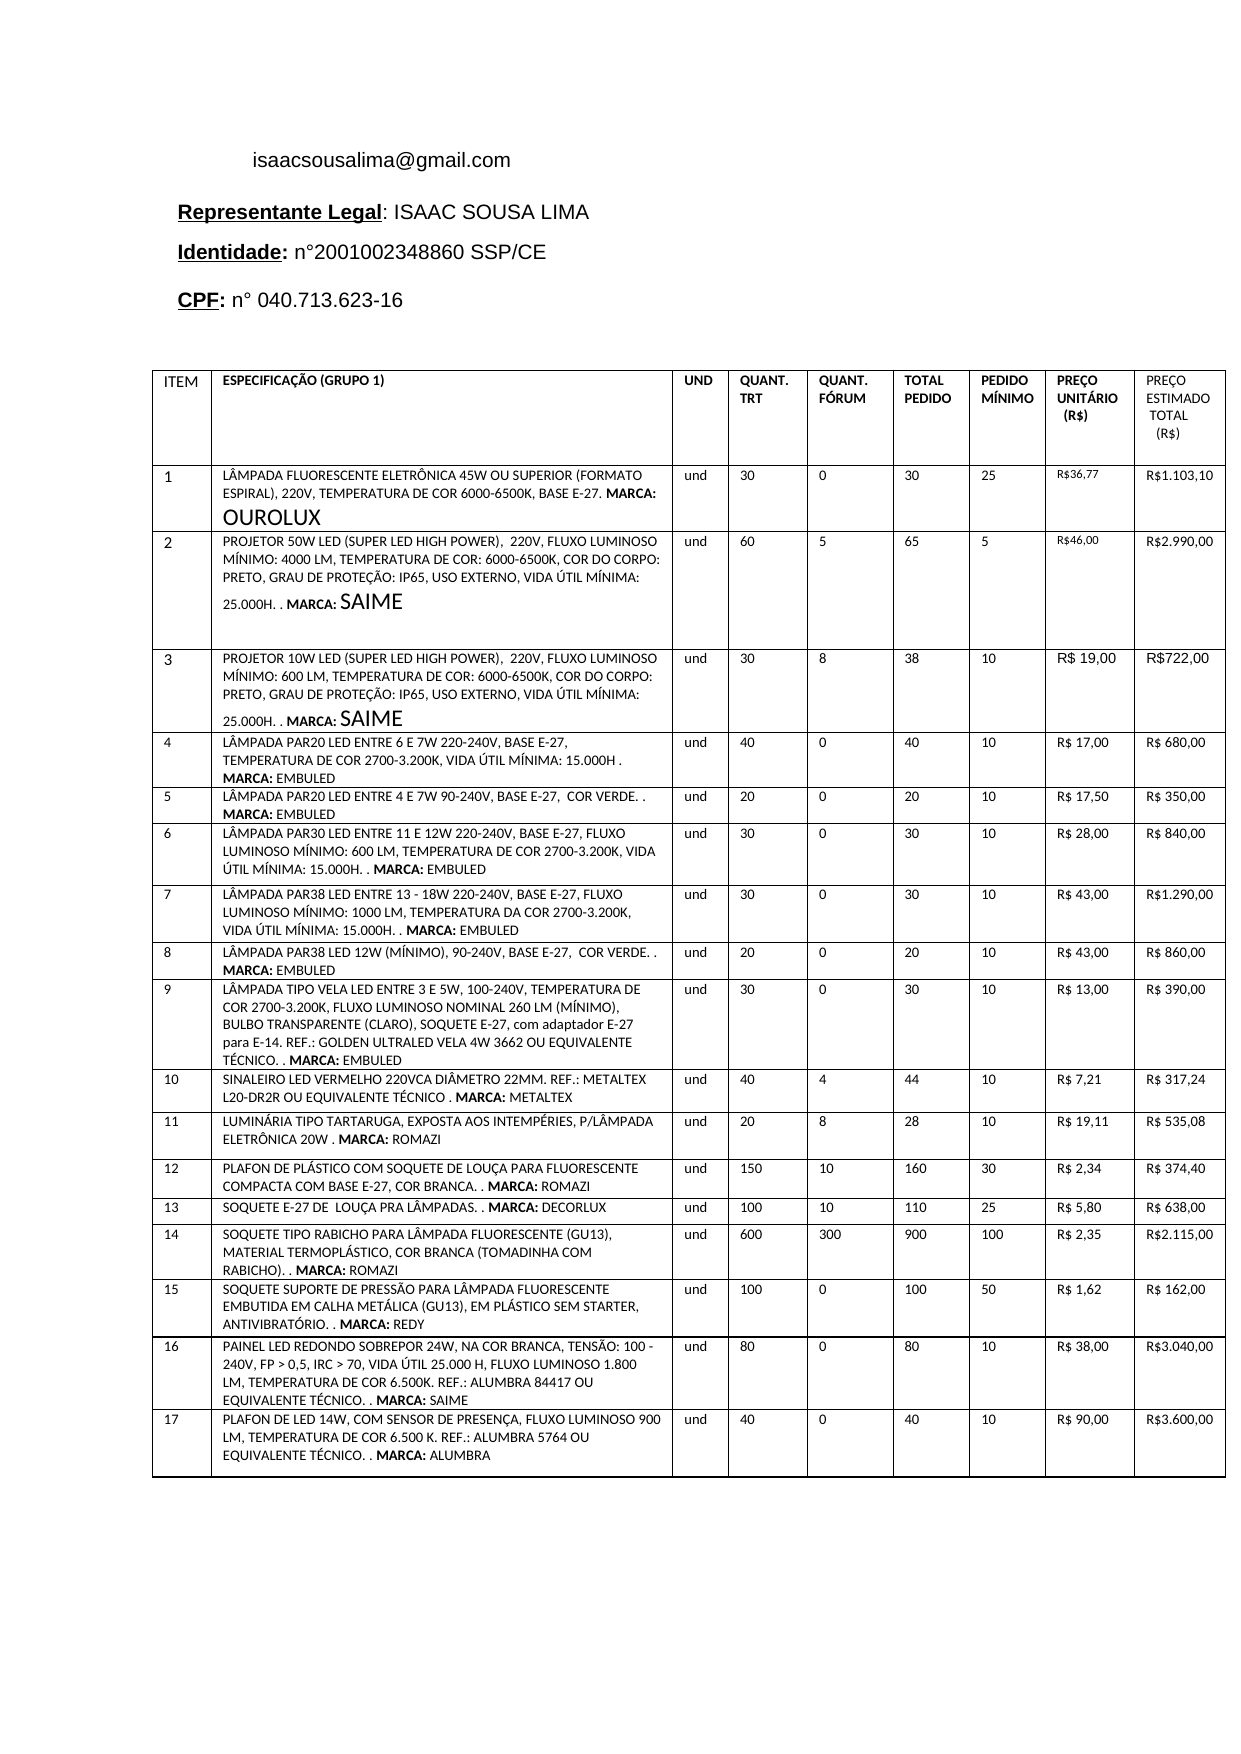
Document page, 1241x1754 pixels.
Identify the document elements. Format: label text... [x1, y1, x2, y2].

table_cell R$ 17,00 [1046, 733, 1134, 787]
table_cell 4 [808, 1070, 893, 1112]
table_cell und [673, 980, 728, 1069]
table_cell LÂMPADA PAR20 LED ENTRE 4 E 7W 90-240V, BASE E-27, COR VERDE. . MARCA: EMBULED [212, 788, 672, 823]
table_cell LÂMPADA PAR30 LED ENTRE 11 E 12W 220-240V, BASE E-27, FLUXO LUMINOSO MÍNIMO: 600 LM, TEMPERATURA DE COR 2700-3.200K, VIDA ÚTIL MÍNIMA: 15.000H. . MARCA: EMBULED [212, 824, 672, 884]
table_cell 0 [808, 824, 893, 884]
table_cell 30 [729, 886, 807, 942]
table_cell SOQUETE E-27 DE LOUÇA PRA LÂMPADAS. . MARCA: DECORLUX [212, 1199, 672, 1224]
table_cell 20 [729, 943, 807, 979]
table_cell 14 [153, 1225, 211, 1279]
table_cell 15 [153, 1280, 211, 1336]
table_cell 40 [894, 1410, 969, 1476]
table_cell R$2.990,00 [1135, 532, 1225, 648]
table_cell 40 [729, 733, 807, 787]
table_cell R$ 19,00 [1046, 650, 1134, 732]
table_cell 0 [808, 1410, 893, 1476]
table_cell 10 [970, 980, 1045, 1069]
table_cell R$3.040,00 [1135, 1338, 1225, 1409]
table_cell und [673, 1113, 728, 1158]
table_cell R$ 90,00 [1046, 1410, 1134, 1476]
table_cell R$ 7,21 [1046, 1070, 1134, 1112]
table_cell 100 [894, 1280, 969, 1336]
table_cell 25 [970, 1199, 1045, 1224]
table_cell SOQUETE SUPORTE DE PRESSÃO PARA LÂMPADA FLUORESCENTE EMBUTIDA EM CALHA METÁLICA (GU13), EM PLÁSTICO SEM STARTER, ANTIVIBRATÓRIO. . MARCA: REDY [212, 1280, 672, 1336]
table_cell und [673, 1070, 728, 1112]
table_cell R$ 17,50 [1046, 788, 1134, 823]
table_cell 30 [729, 824, 807, 884]
table_cell 80 [894, 1338, 969, 1409]
table_cell LÂMPADA FLUORESCENTE ELETRÔNICA 45W OU SUPERIOR (FORMATO ESPIRAL), 220V, TEMPERATURA DE COR 6000-6500K, BASE E-27. MARCA: OUROLUX [212, 466, 672, 531]
table_cell 0 [808, 466, 893, 531]
table_cell 0 [808, 1338, 893, 1409]
table_cell 25 [970, 466, 1045, 531]
table_cell R$46,00 [1046, 532, 1134, 648]
table_cell PLAFON DE LED 14W, COM SENSOR DE PRESENÇA, FLUXO LUMINOSO 900 LM, TEMPERATURA DE COR 6.500 K. REF.: ALUMBRA 5764 OU EQUIVALENTE TÉCNICO. . MARCA: ALUMBRA [212, 1410, 672, 1476]
table_cell 1 [153, 466, 211, 531]
table_cell 10 [153, 1070, 211, 1112]
table_cell 12 [153, 1160, 211, 1198]
table_cell R$1.290,00 [1135, 886, 1225, 942]
text CPF: n° 040.713.623-16 [177, 288, 1063, 312]
table_cell 8 [808, 650, 893, 732]
table_cell 5 [970, 532, 1045, 648]
table_cell R$ 374,40 [1135, 1160, 1225, 1198]
table_header QUANT. TRT [729, 371, 807, 465]
table_cell 5 [153, 788, 211, 823]
table_cell 20 [894, 943, 969, 979]
table_cell R$ 860,00 [1135, 943, 1225, 979]
table_cell 10 [970, 1113, 1045, 1158]
table_cell R$ 535,08 [1135, 1113, 1225, 1158]
table_header QUANT. FÓRUM [808, 371, 893, 465]
table_cell und [673, 733, 728, 787]
table_cell R$ 43,00 [1046, 943, 1134, 979]
table_cell 0 [808, 1280, 893, 1336]
table_cell 160 [894, 1160, 969, 1198]
table_cell 30 [894, 824, 969, 884]
table_cell 100 [729, 1199, 807, 1224]
table_cell PAINEL LED REDONDO SOBREPOR 24W, NA COR BRANCA, TENSÃO: 100 - 240V, FP > 0,5, IRC > 70, VIDA ÚTIL 25.000 H, FLUXO LUMINOSO 1.800 LM, TEMPERATURA DE COR 6.500K. REF.: ALUMBRA 84417 OU EQUIVALENTE TÉCNICO. . MARCA: SAIME [212, 1338, 672, 1409]
table_cell 6 [153, 824, 211, 884]
table_cell und [673, 1199, 728, 1224]
table_cell und [673, 788, 728, 823]
table_cell R$ 1,62 [1046, 1280, 1134, 1336]
table_cell SINALEIRO LED VERMELHO 220VCA DIÂMETRO 22MM. REF.: METALTEX L20-DR2R OU EQUIVALENTE TÉCNICO . MARCA: METALTEX [212, 1070, 672, 1112]
table_cell und [673, 824, 728, 884]
table_cell und [673, 1160, 728, 1198]
table_cell 38 [894, 650, 969, 732]
table_cell 80 [729, 1338, 807, 1409]
table_cell PROJETOR 10W LED (SUPER LED HIGH POWER), 220V, FLUXO LUMINOSO MÍNIMO: 600 LM, TEMPERATURA DE COR: 6000-6500K, COR DO CORPO: PRETO, GRAU DE PROTEÇÃO: IP65, USO EXTERNO, VIDA ÚTIL MÍNIMA: 25.000H. . MARCA: SAIME [212, 650, 672, 732]
table_cell und [673, 466, 728, 531]
table_cell R$ 38,00 [1046, 1338, 1134, 1409]
text Identidade: n°2001002348860 SSP/CE [177, 240, 1063, 264]
table_cell 0 [808, 733, 893, 787]
table_cell 10 [970, 886, 1045, 942]
table_header ITEM [153, 371, 211, 465]
table_cell 10 [970, 733, 1045, 787]
table_cell 28 [894, 1113, 969, 1158]
table_cell 30 [894, 886, 969, 942]
table_cell und [673, 650, 728, 732]
table_header PREÇO UNITÁRIO (R$) [1046, 371, 1134, 465]
table_cell und [673, 532, 728, 648]
table_cell 44 [894, 1070, 969, 1112]
table_cell R$ 19,11 [1046, 1113, 1134, 1158]
text Representante Legal: ISAAC SOUSA LIMA [177, 200, 1063, 224]
table_cell R$722,00 [1135, 650, 1225, 732]
table_cell 10 [808, 1160, 893, 1198]
table_cell R$ 162,00 [1135, 1280, 1225, 1336]
table_cell LÂMPADA PAR38 LED ENTRE 13 - 18W 220-240V, BASE E-27, FLUXO LUMINOSO MÍNIMO: 1000 LM, TEMPERATURA DA COR 2700-3.200K, VIDA ÚTIL MÍNIMA: 15.000H. . MARCA: EMBULED [212, 886, 672, 942]
table_cell 30 [970, 1160, 1045, 1198]
table_header TOTAL PEDIDO [894, 371, 969, 465]
table_cell 300 [808, 1225, 893, 1279]
text isaacsousalima@gmail.com [177, 148, 1063, 172]
table_cell 13 [153, 1199, 211, 1224]
table_cell R$ 680,00 [1135, 733, 1225, 787]
table_cell PROJETOR 50W LED (SUPER LED HIGH POWER), 220V, FLUXO LUMINOSO MÍNIMO: 4000 LM, TEMPERATURA DE COR: 6000-6500K, COR DO CORPO: PRETO, GRAU DE PROTEÇÃO: IP65, USO EXTERNO, VIDA ÚTIL MÍNIMA: 25.000H. . MARCA: SAIME [212, 532, 672, 648]
table_cell R$ 317,24 [1135, 1070, 1225, 1112]
table_cell und [673, 1410, 728, 1476]
table_cell 0 [808, 943, 893, 979]
table_cell 10 [970, 788, 1045, 823]
table_cell R$ 43,00 [1046, 886, 1134, 942]
table_cell R$1.103,10 [1135, 466, 1225, 531]
table_cell 40 [729, 1410, 807, 1476]
table_cell 40 [894, 733, 969, 787]
table_cell 5 [808, 532, 893, 648]
table_cell R$ 350,00 [1135, 788, 1225, 823]
table_cell und [673, 1280, 728, 1336]
table_cell 30 [729, 466, 807, 531]
table_cell 2 [153, 532, 211, 648]
table_cell R$ 638,00 [1135, 1199, 1225, 1224]
table_cell R$3.600,00 [1135, 1410, 1225, 1476]
table_header PREÇO ESTIMADO TOTAL (R$) [1135, 371, 1225, 465]
table_cell 100 [970, 1225, 1045, 1279]
table_cell 3 [153, 650, 211, 732]
table_cell 30 [729, 980, 807, 1069]
table_cell 10 [970, 943, 1045, 979]
table_cell R$36,77 [1046, 466, 1134, 531]
table_cell 150 [729, 1160, 807, 1198]
table_cell 20 [729, 788, 807, 823]
table_cell 8 [153, 943, 211, 979]
table_cell LÂMPADA PAR20 LED ENTRE 6 E 7W 220-240V, BASE E-27, TEMPERATURA DE COR 2700-3.200K, VIDA ÚTIL MÍNIMA: 15.000H . MARCA: EMBULED [212, 733, 672, 787]
table_cell 30 [729, 650, 807, 732]
table_cell 10 [970, 1410, 1045, 1476]
table_cell 4 [153, 733, 211, 787]
table_cell und [673, 1225, 728, 1279]
table_cell R$ 2,35 [1046, 1225, 1134, 1279]
table_cell 9 [153, 980, 211, 1069]
table_cell 10 [970, 650, 1045, 732]
table_cell 0 [808, 886, 893, 942]
table_cell 11 [153, 1113, 211, 1158]
table_cell 10 [808, 1199, 893, 1224]
table_header ESPECIFICAÇÃO (GRUPO 1) [212, 371, 672, 465]
table_cell R$ 390,00 [1135, 980, 1225, 1069]
table_header UND [673, 371, 728, 465]
table_cell 8 [808, 1113, 893, 1158]
table_cell 20 [729, 1113, 807, 1158]
table_cell 30 [894, 466, 969, 531]
table_cell 0 [808, 788, 893, 823]
table_cell 900 [894, 1225, 969, 1279]
table_cell 17 [153, 1410, 211, 1476]
table_cell 50 [970, 1280, 1045, 1336]
table_cell LÂMPADA TIPO VELA LED ENTRE 3 E 5W, 100-240V, TEMPERATURA DE COR 2700-3.200K, FLUXO LUMINOSO NOMINAL 260 LM (MÍNIMO), BULBO TRANSPARENTE (CLARO), SOQUETE E-27, com adaptador E-27 para E-14. REF.: GOLDEN ULTRALED VELA 4W 3662 OU EQUIVALENTE TÉCNICO. . MARCA: EMBULED [212, 980, 672, 1069]
table_cell 65 [894, 532, 969, 648]
table_cell LÂMPADA PAR38 LED 12W (MÍNIMO), 90-240V, BASE E-27, COR VERDE. . MARCA: EMBULED [212, 943, 672, 979]
table_cell und [673, 886, 728, 942]
table_cell 10 [970, 1338, 1045, 1409]
table_cell 16 [153, 1338, 211, 1409]
table_cell LUMINÁRIA TIPO TARTARUGA, EXPOSTA AOS INTEMPÉRIES, P/LÂMPADA ELETRÔNICA 20W . MARCA: ROMAZI [212, 1113, 672, 1158]
table_cell PLAFON DE PLÁSTICO COM SOQUETE DE LOUÇA PARA FLUORESCENTE COMPACTA COM BASE E-27, COR BRANCA. . MARCA: ROMAZI [212, 1160, 672, 1198]
table_cell R$ 28,00 [1046, 824, 1134, 884]
table_cell R$2.115,00 [1135, 1225, 1225, 1279]
table_cell 20 [894, 788, 969, 823]
table_cell 10 [970, 824, 1045, 884]
table_cell 60 [729, 532, 807, 648]
table_header PEDIDO MÍNIMO [970, 371, 1045, 465]
table_cell 30 [894, 980, 969, 1069]
table_cell 7 [153, 886, 211, 942]
table_cell 0 [808, 980, 893, 1069]
table_cell 10 [970, 1070, 1045, 1112]
table_cell R$ 5,80 [1046, 1199, 1134, 1224]
table_cell R$ 2,34 [1046, 1160, 1134, 1198]
table_cell 600 [729, 1225, 807, 1279]
table_cell 40 [729, 1070, 807, 1112]
table_cell R$ 840,00 [1135, 824, 1225, 884]
table_cell und [673, 943, 728, 979]
table_cell 100 [729, 1280, 807, 1336]
table_cell 110 [894, 1199, 969, 1224]
table_cell SOQUETE TIPO RABICHO PARA LÂMPADA FLUORESCENTE (GU13), MATERIAL TERMOPLÁSTICO, COR BRANCA (TOMADINHA COM RABICHO). . MARCA: ROMAZI [212, 1225, 672, 1279]
table_cell und [673, 1338, 728, 1409]
table_cell R$ 13,00 [1046, 980, 1134, 1069]
